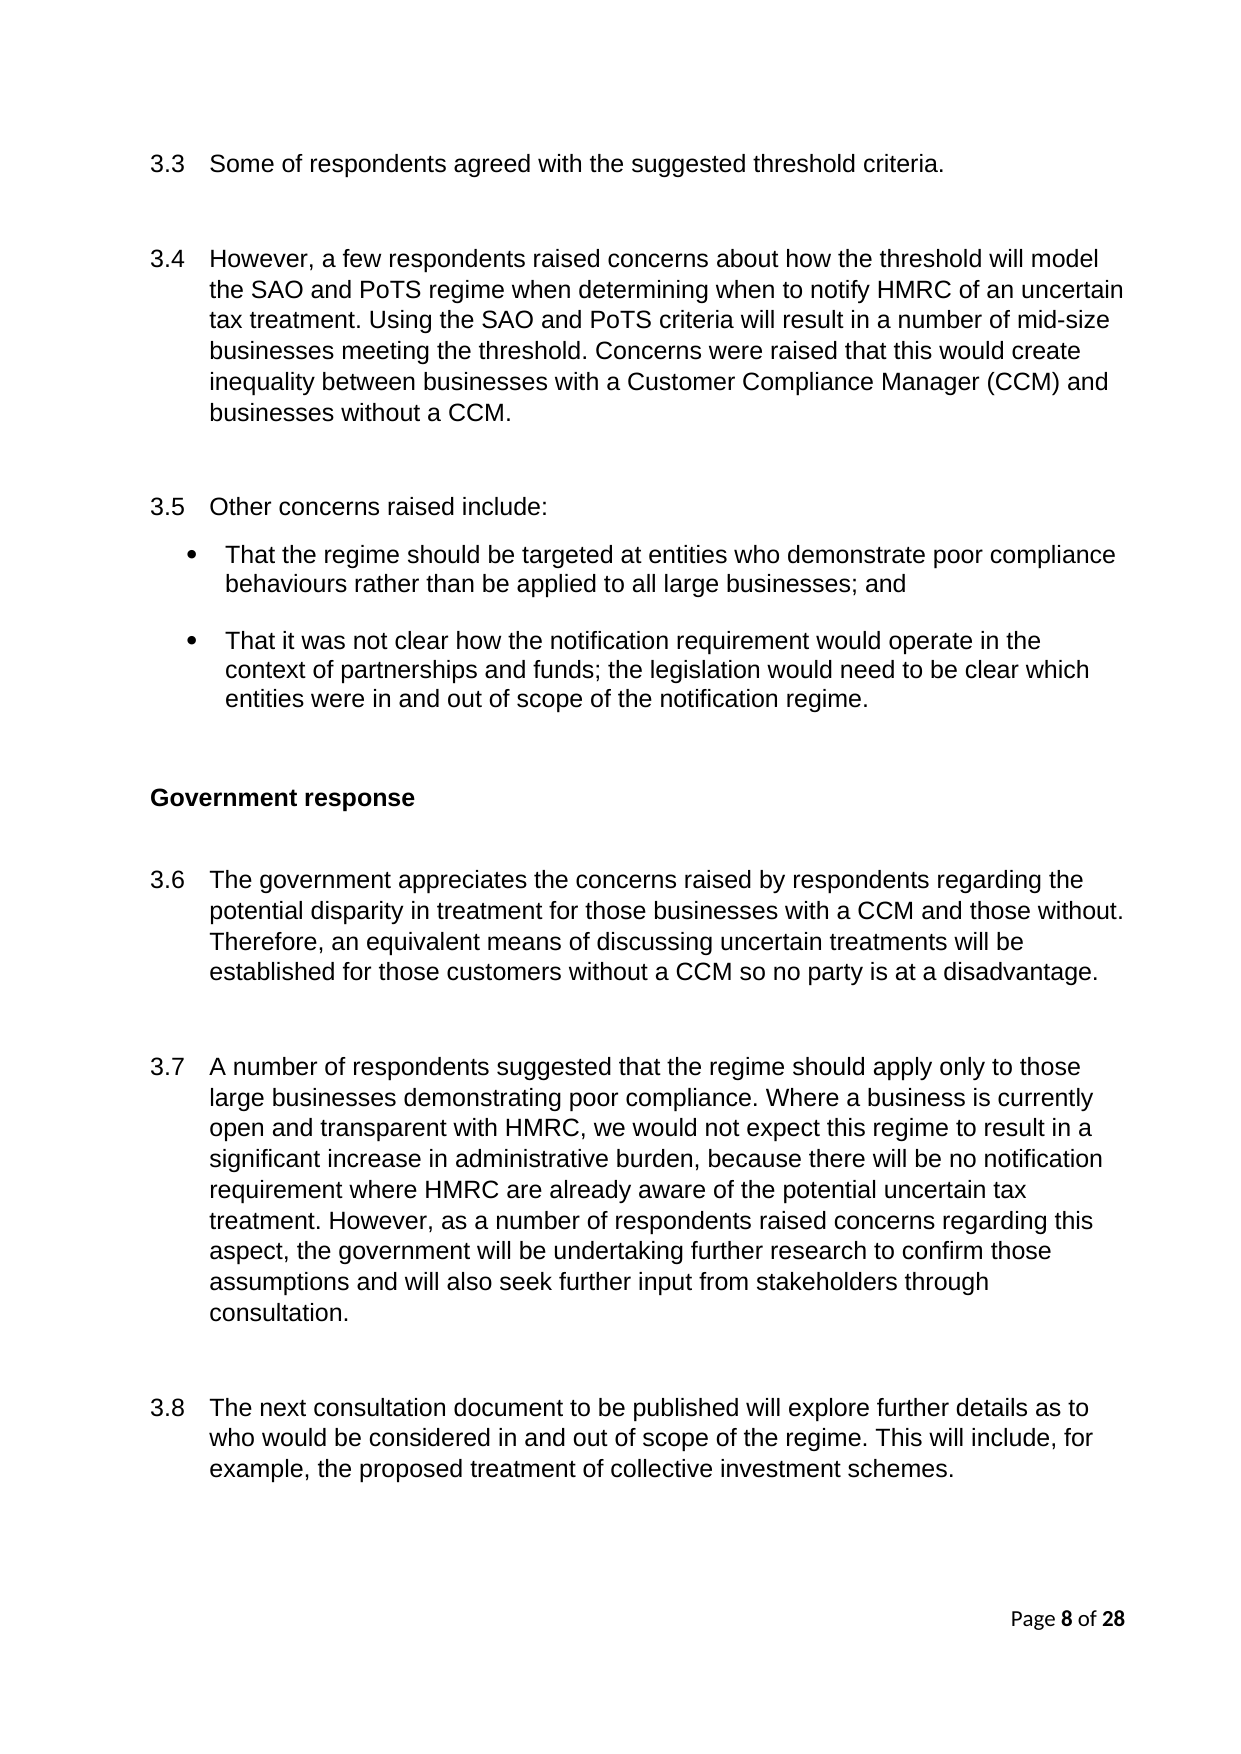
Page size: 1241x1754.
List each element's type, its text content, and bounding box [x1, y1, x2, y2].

list The next consultation document to be published will explore further details as to who would be considered in and out of scope of the regime. This will include, for example, the proposed treatment of collective investment schemes. [150, 1393, 1125, 1483]
subtitle Government response [150, 782, 1125, 811]
list Some of respondents agreed with the suggested threshold criteria. [150, 149, 1125, 178]
list However, a few respondents raised concerns about how the threshold will model the SAO and PoTS regime when determining when to notify HMRC of an uncertain tax treatment. Using the SAO and PoTS criteria will result in a number of mid-size businesses meeting the threshold. Concerns were raised that this would create inequality between businesses with a Customer Compliance Manager (CCM) and businesses without a CCM. [150, 244, 1125, 426]
list A number of respondents suggested that the regime should apply only to those large businesses demonstrating poor compliance. Where a business is currently open and transparent with HMRC, we would not expect this regime to result in a significant increase in administrative burden, because there will be no notification requirement where HMRC are already aware of the potential uncertain tax treatment. However, as a number of respondents raised concerns regarding this aspect, the government will be undertaking further research to confirm those assumptions and will also seek further input from stakeholders through consultation. [150, 1052, 1125, 1327]
list The government appreciates the concerns raised by respondents regarding the potential disparity in treatment for those businesses with a CCM and those without. Therefore, an equivalent means of discussing uncertain treatments will be established for those customers without a CCM so no party is at a disadvantage. [150, 865, 1125, 986]
list That the regime should be targeted at entities who demonstrate poor compliance behaviours rather than be applied to all large businesses; and [187, 540, 1125, 597]
list Other concerns raised include: [150, 492, 1125, 521]
list That it was not clear how the notification requirement would operate in the context of partnerships and funds; the legislation would need to be clear which entities were in and out of scope of the notification regime. [187, 626, 1125, 712]
